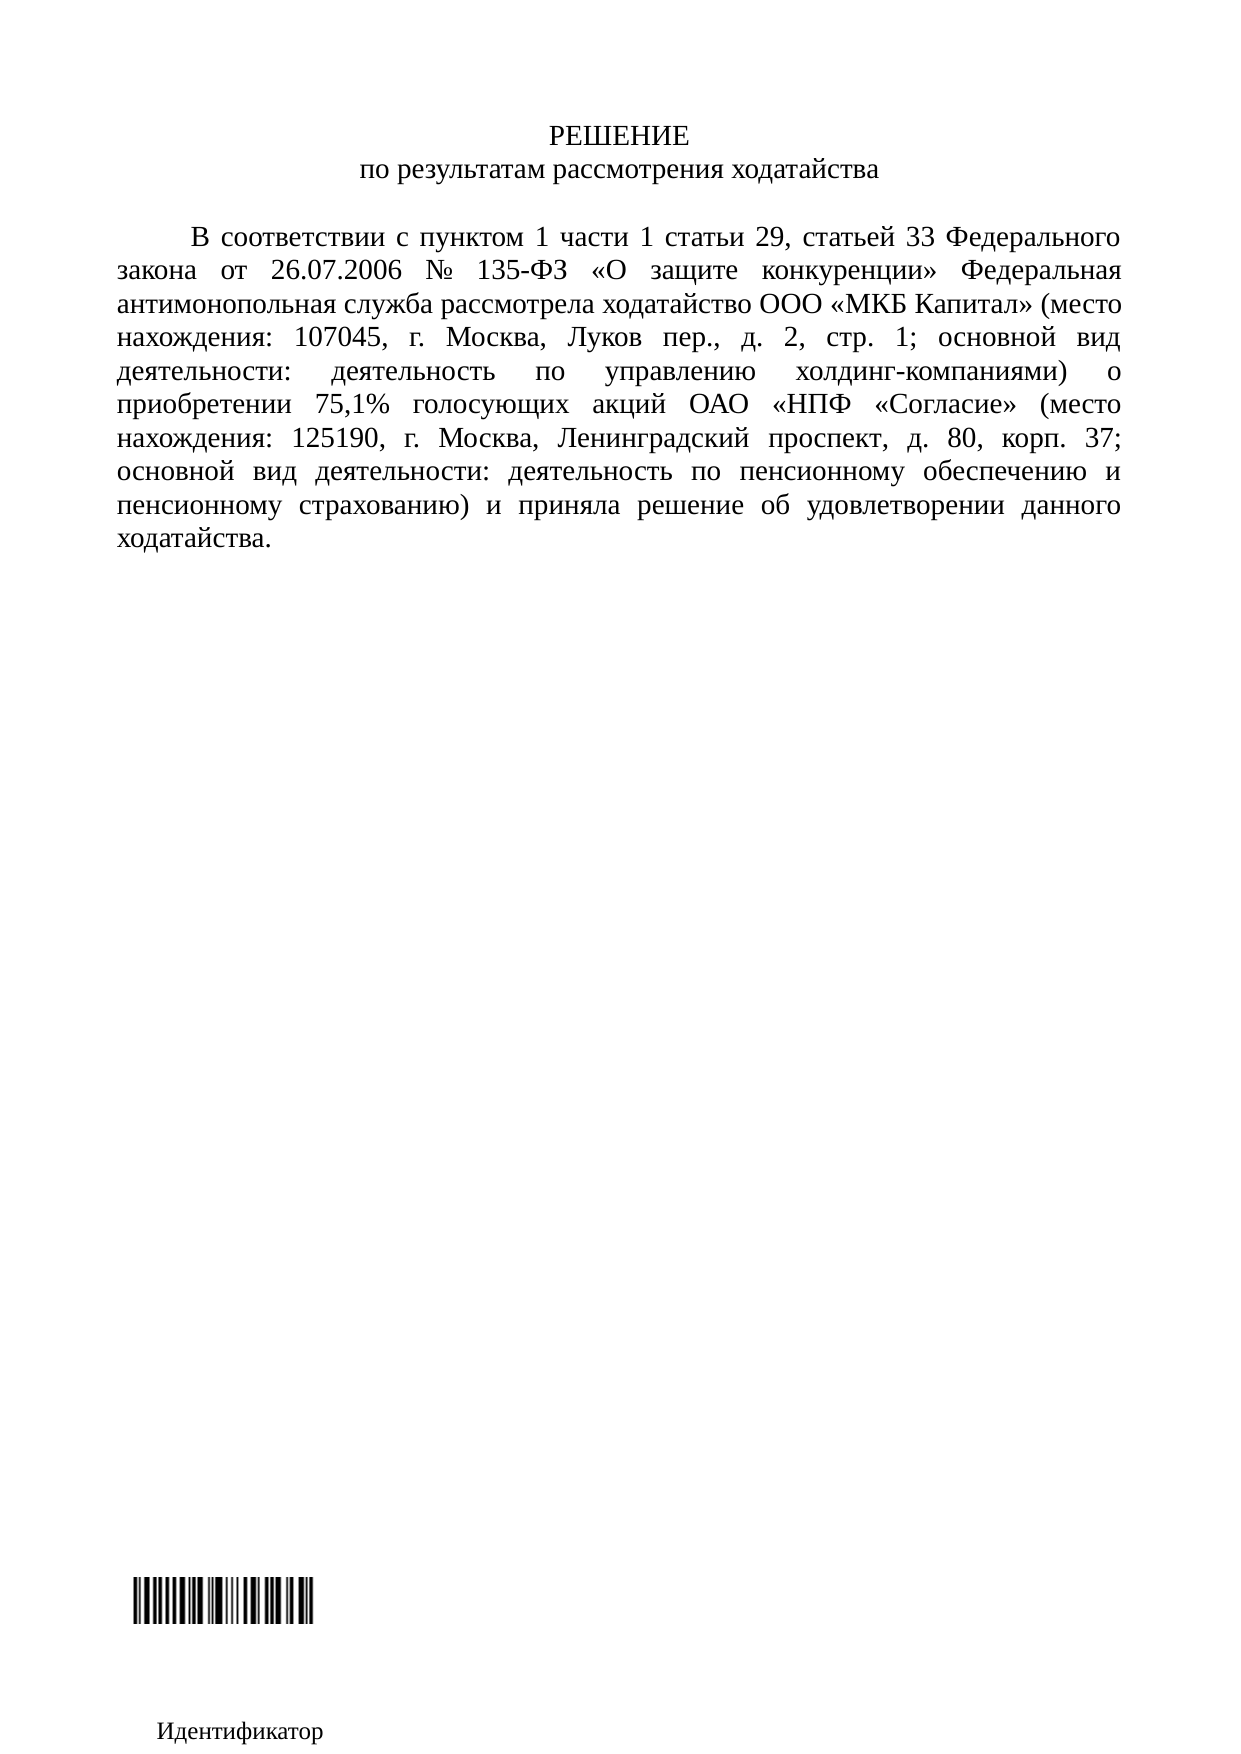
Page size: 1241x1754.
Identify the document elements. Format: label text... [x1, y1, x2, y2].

text по результатам рассмотрения ходатайства [117, 152, 1122, 185]
text В соответствии с пунктом 1 части 1 статьи 29, статьей 33 Федерального закона от 26.07.2006 № 135-ФЗ «О защите конкуренции» Федеральная антимонопольная служба рассмотрела ходатайство ООО «МКБ Капитал» (место нахождения: 107045, г. Москва, Луков пер., д. 2, стр. 1; основной вид деятельности: деятельность по управлению холдинг-компаниями) о приобретении 75,1% голосующих акций ОАО «НПФ «Согласие» (место нахождения: 125190, г. Москва, Ленинградский проспект, д. 80, корп. 37; основной вид деятельности: деятельность по пенсионному обеспечению и пенсионному страхованию) и приняла решение об удовлетворении данного ходатайства. [117, 219, 1122, 554]
picture [118, 1577, 331, 1624]
text РЕШЕНИЕ [117, 118, 1122, 152]
